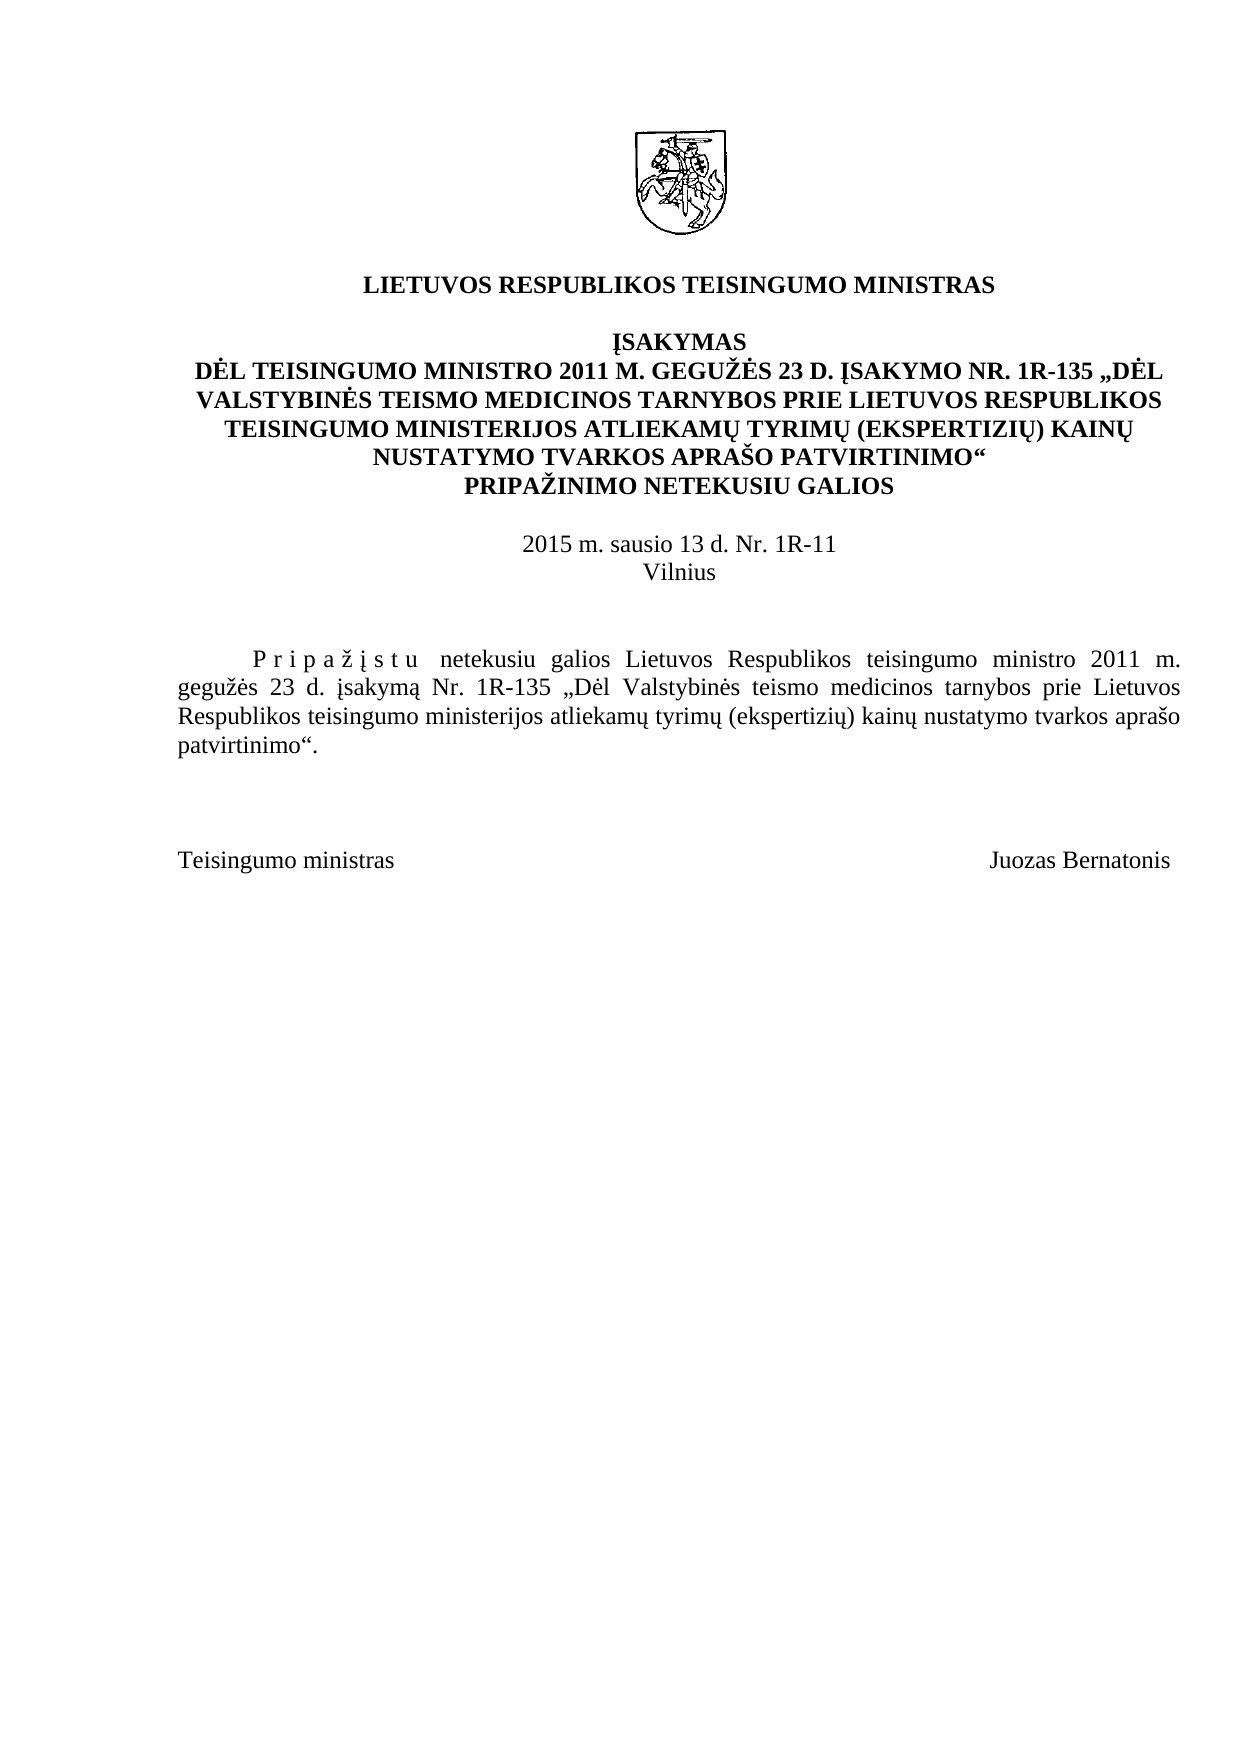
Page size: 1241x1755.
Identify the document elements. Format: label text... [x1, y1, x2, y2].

text LIETUVOS RESPUBLIKOS TEISINGUMO MINISTRAS [177, 270, 1181, 299]
text Vilnius [177, 557, 1181, 586]
text 2015 m. sausio 13 d. Nr. 1R-11 [177, 529, 1181, 557]
text Teisingumo ministras Juozas Bernatonis [177, 845, 1181, 874]
text ĮSAKYMAS [177, 327, 1181, 356]
text Pripažįstu netekusiu galios Lietuvos Respublikos teisingumo ministro 2011 m. gegužės 23 d. įsakymą Nr. 1R-135 „Dėl Valstybinės teismo medicinos tarnybos prie Lietuvos Respublikos teisingumo ministerijos atliekamų tyrimų (ekspertizių) kainų nustatymo tvarkos aprašo patvirtinimo“. [177, 644, 1181, 759]
text DĖL teisingumo ministro 2011 m. gegužės 23 d. įsakymo nr. 1R-135 „DĖL valstybinės teismo medicinos tarnybos prie lietuvos respublikos teisingumo ministerijos atliekamų tyrimų (ekspertizių) kainų nustatymo tvarkos aprašo patvirtinimo“ [177, 356, 1181, 471]
text pripažinimo netekusiu galios [177, 471, 1181, 500]
